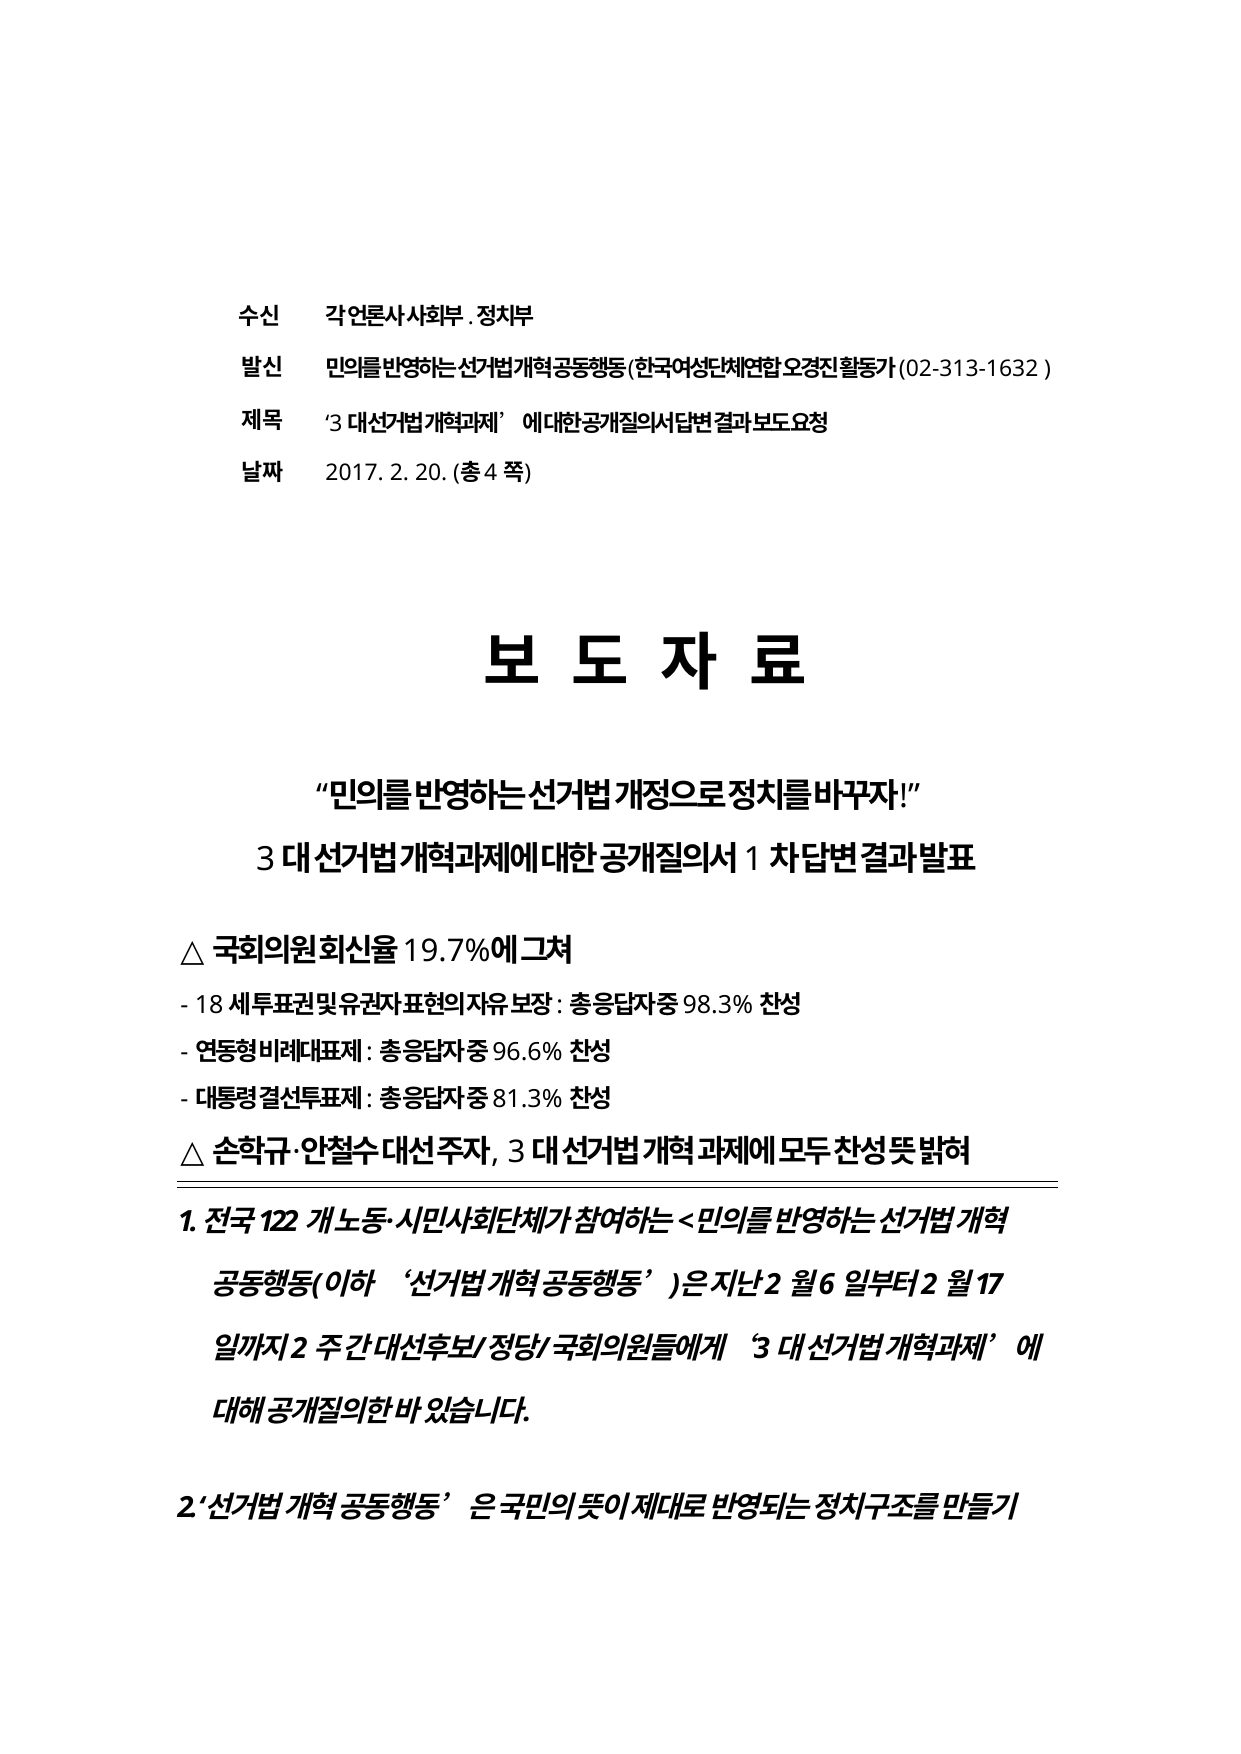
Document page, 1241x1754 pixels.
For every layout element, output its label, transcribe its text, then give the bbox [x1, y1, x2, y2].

table_cell 제 목 [204, 399, 322, 451]
table_cell [204, 503, 1085, 609]
table_cell 발 신 [204, 346, 322, 398]
table_cell 보도자료 [204, 609, 1085, 742]
table_header “민의를 반영하는 선거법 개정으로 정치를 바꾸자!” 3대 선거법 개혁과제에 대한 공개질의서 1차 답변 결과 발표 △ 국회의원 회신율 19.7%에 그쳐 - 18세 투표권 및 유권자 표현의 자유 보장 : 총 응답자 중 98.3% 찬성 - 연동형 비례대표제 : 총 응답자 중 96.6% 찬성 - 대통령 결선투표제 : 총 응답자 중 81.3% 찬성 △ 손학규·안철수 대선 주자, 3대 선거법 개혁 과제에 모두 찬성 뜻 밝혀 [177, 766, 1058, 1181]
text 2. ‘선거법 개혁 공동행동’은 국민의 뜻이 제대로 반영되는 정치구조를 만들기 [177, 1484, 1063, 1526]
table_cell ‘3대 선거법 개혁과제’에 대한 공개질의서 답변 결과 보도 요청 [322, 399, 1085, 451]
table_header 각 언론사 사회부․정치부 [322, 295, 1085, 346]
table_cell 날 짜 [204, 451, 322, 503]
table_cell 2017. 2. 20. (총 4 쪽) [322, 451, 1085, 503]
text 1. 전국 122개 노동·시민사회단체가 참여하는 <민의를 반영하는 선거법 개혁 공동행동(이하 ‘선거법 개혁 공동행동’)은 지난 2월 6일부터 2월 17일까지 2주 간 대선후보/정당/국회의원들에게‘3대 선거법 개혁과제’에 대해 공개질의한 바 있습니다. [177, 1197, 1063, 1430]
table_cell 민의를 반영하는 선거법 개혁 공동행동(한국여성단체연합 오경진 활동가 (02-313-1632 ) [322, 346, 1085, 398]
table_header 수 신 [204, 295, 322, 346]
